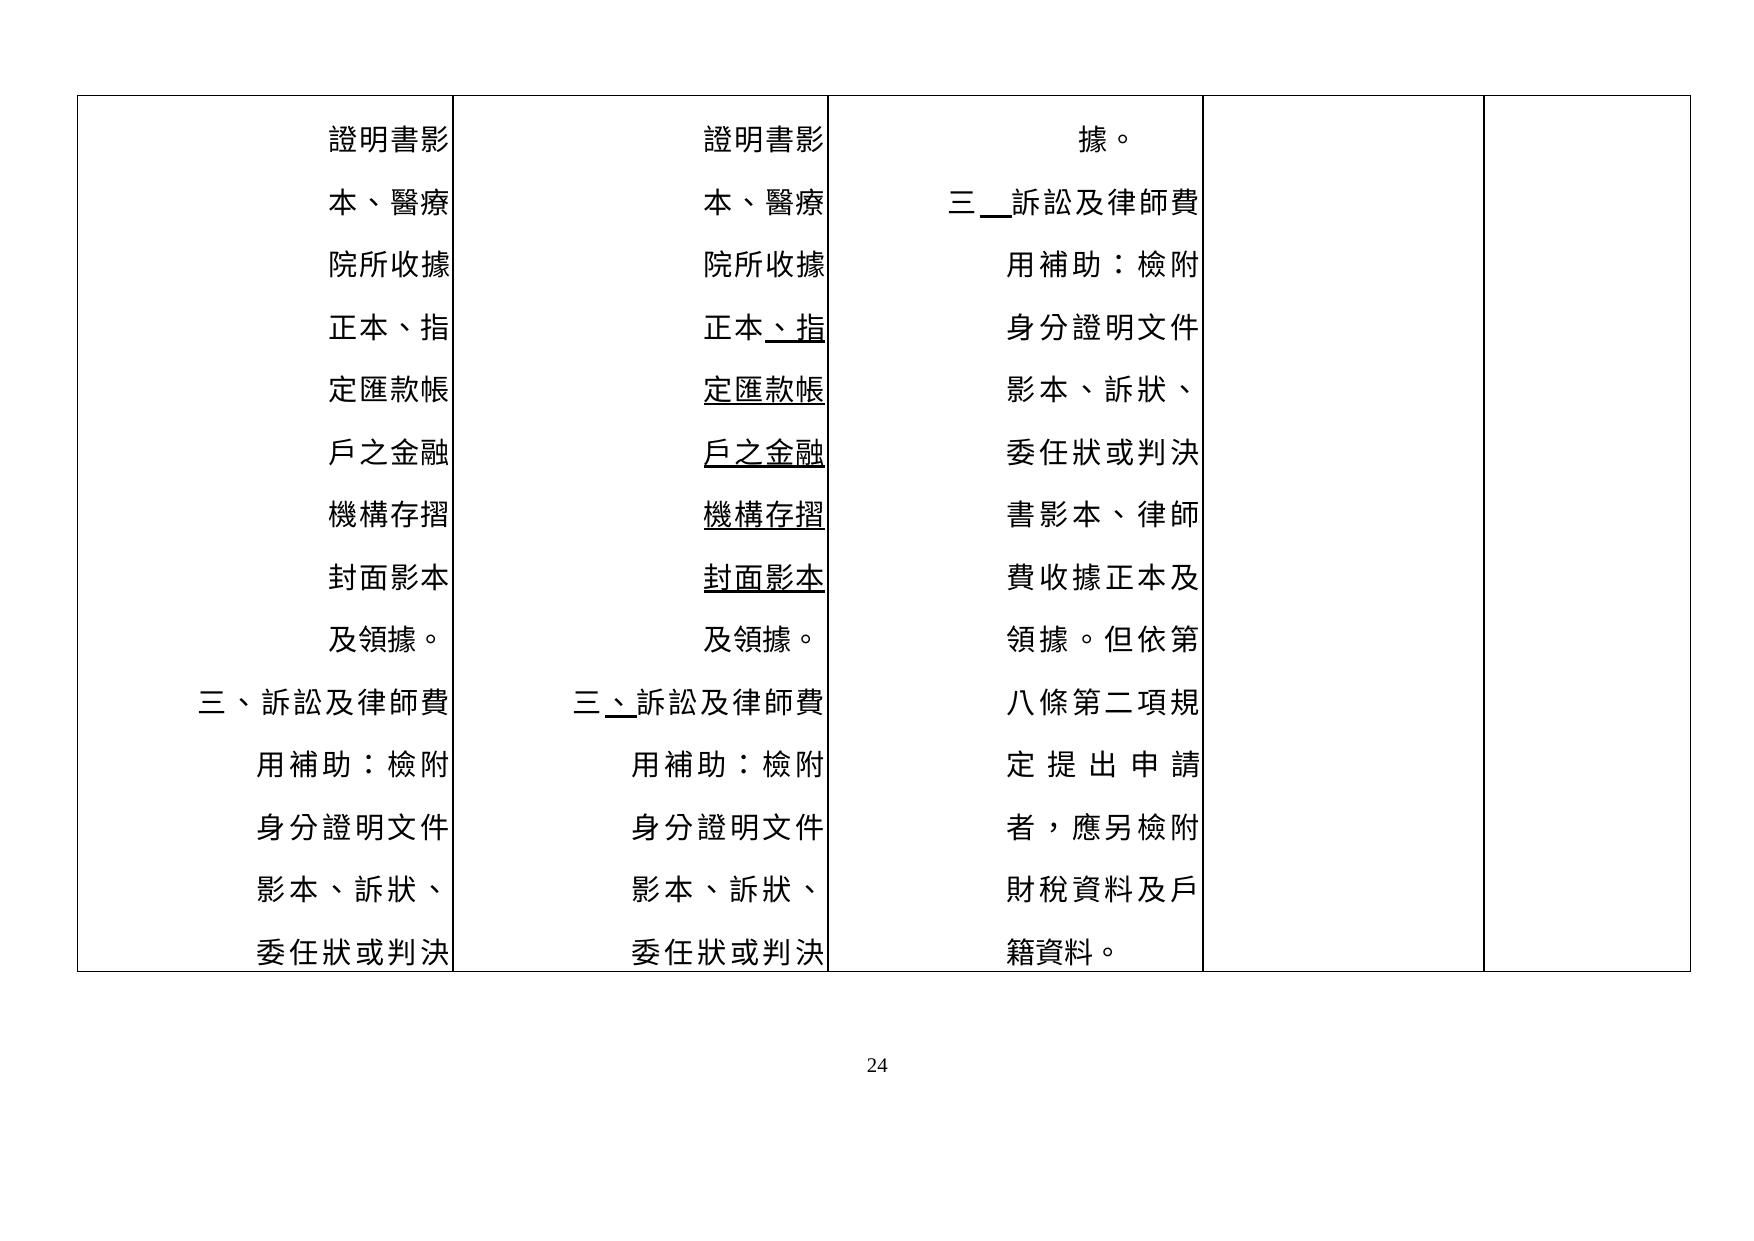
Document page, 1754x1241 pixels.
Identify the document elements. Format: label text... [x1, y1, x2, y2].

table_cell [1485, 96, 1690, 971]
table_cell 據。 三 訴訟及律師費用補助：檢附身分證明文件影本、訴狀、委任狀或判決書影本、律師費收據正本及領據。但依第八條第二項規定提出申請者，應另檢附財稅資料及戶籍資料。 [829, 96, 1202, 971]
table_cell 證明書影本、醫療院所收據正本、指定匯款帳戶之金融機構存摺封面影本及領據。 三、訴訟及律師費用補助：檢附身分證明文件影本、訴狀、委任狀或判決 [78, 96, 452, 971]
table_cell 證明書影本、醫療院所收據正本、指定匯款帳戶之金融機構存摺封面影本及領據。 三、訴訟及律師費用補助：檢附身分證明文件影本、訴狀、委任狀或判決 [454, 96, 827, 971]
table_cell [1204, 96, 1483, 971]
